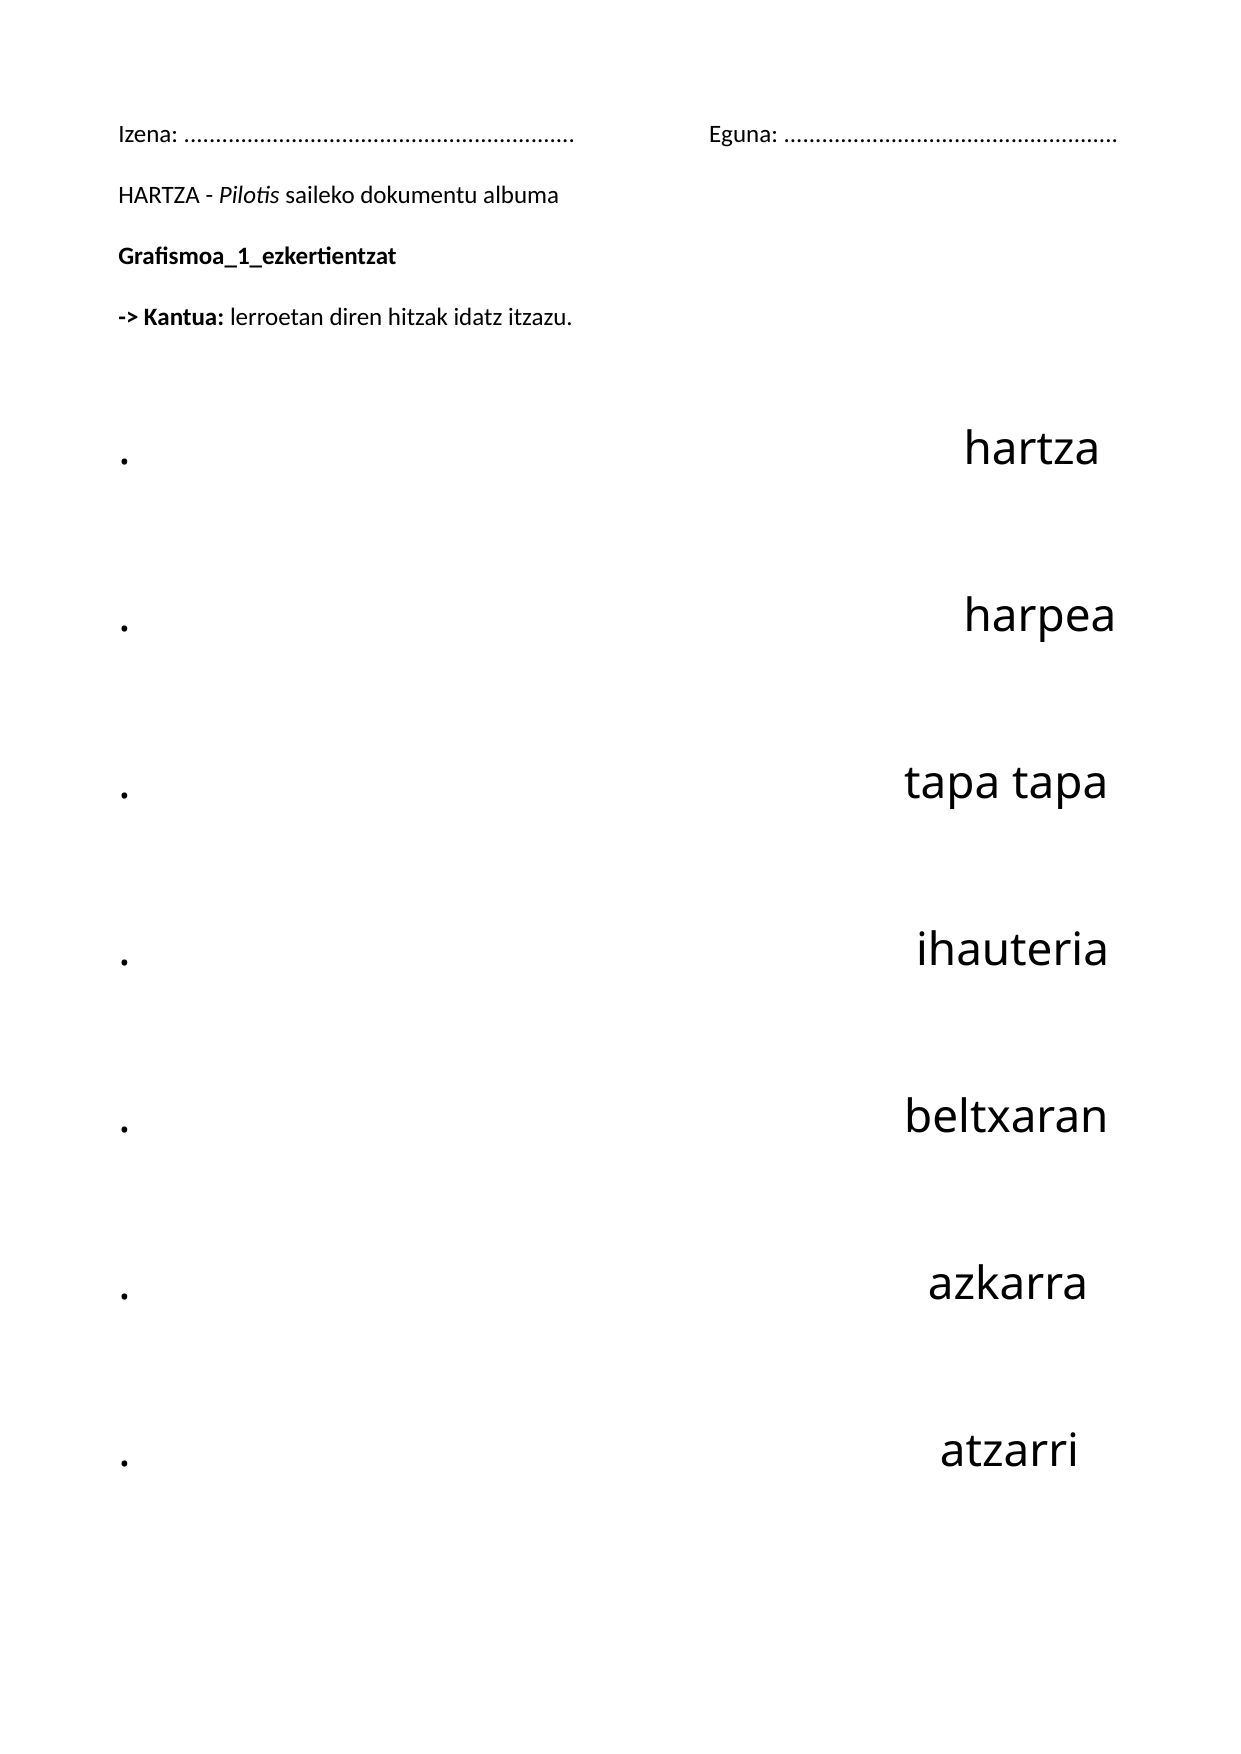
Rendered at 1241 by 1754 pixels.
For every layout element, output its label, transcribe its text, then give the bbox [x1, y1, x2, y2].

text Grafismoa_1_ezkertientzat [118, 240, 1122, 271]
text . harpea [118, 582, 1122, 644]
text . beltxaran [118, 1083, 1122, 1146]
text Izena: .............................................................. Eguna: ..................................................... [118, 118, 1122, 149]
text . atzarri [118, 1418, 1122, 1480]
text . azkarra [118, 1251, 1122, 1313]
text . hartza [118, 415, 1122, 477]
text . tapa tapa [118, 749, 1122, 812]
text -> Kantua: lerroetan diren hitzak idatz itzazu. [118, 301, 1122, 332]
text HARTZA - Pilotis saileko dokumentu albuma [118, 179, 1122, 210]
text . ihauteria [118, 916, 1122, 979]
